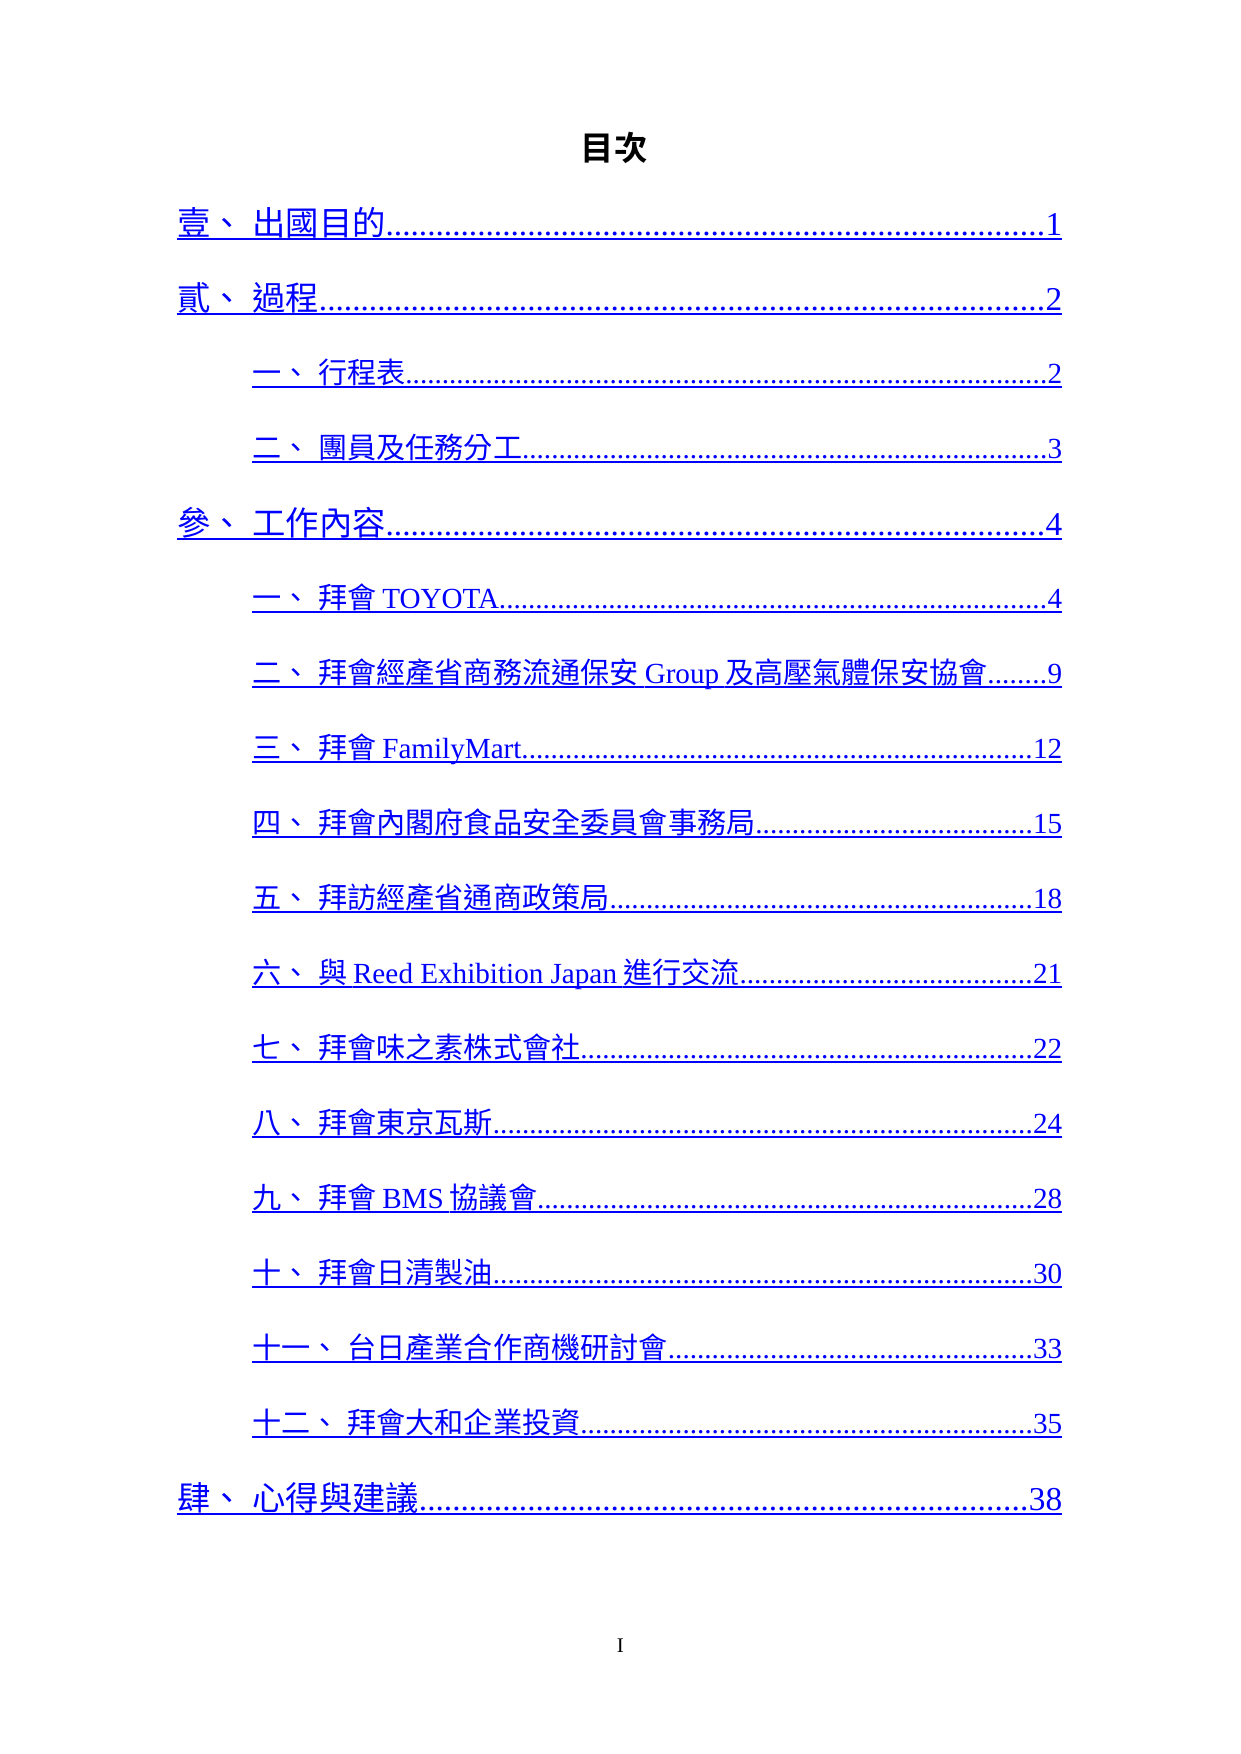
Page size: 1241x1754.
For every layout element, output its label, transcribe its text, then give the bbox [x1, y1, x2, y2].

text 目次 [177, 108, 1051, 183]
text 七、 拜會味之素株式會社 22 [252, 1008, 1063, 1083]
text 參、 工作內容 4 [177, 483, 1063, 558]
text 四、 拜會內閣府食品安全委員會事務局 15 [252, 783, 1063, 858]
text 壹、 出國目的 1 [177, 183, 1063, 258]
text 六、 與Reed Exhibition Japan進行交流 21 [252, 933, 1063, 1008]
text 五、 拜訪經產省通商政策局 18 [252, 858, 1063, 933]
text 一、 拜會TOYOTA 4 [252, 558, 1063, 633]
text 三、 拜會FamilyMart 12 [252, 708, 1063, 783]
text 十二、 拜會大和企業投資 35 [252, 1383, 1063, 1458]
text 二、 團員及任務分工 3 [252, 408, 1063, 483]
text 八、 拜會東京瓦斯 24 [252, 1083, 1063, 1158]
text 十、 拜會日清製油 30 [252, 1233, 1063, 1308]
text 九、 拜會BMS協議會 28 [252, 1158, 1063, 1233]
text 十一、 台日產業合作商機研討會 33 [252, 1308, 1063, 1383]
text 一、 行程表 2 [252, 333, 1063, 408]
text 二、 拜會經產省商務流通保安Group及高壓氣體保安協會 9 [252, 633, 1063, 708]
text 貳、 過程 2 [177, 258, 1063, 333]
text 肆、 心得與建議 38 [177, 1458, 1063, 1533]
